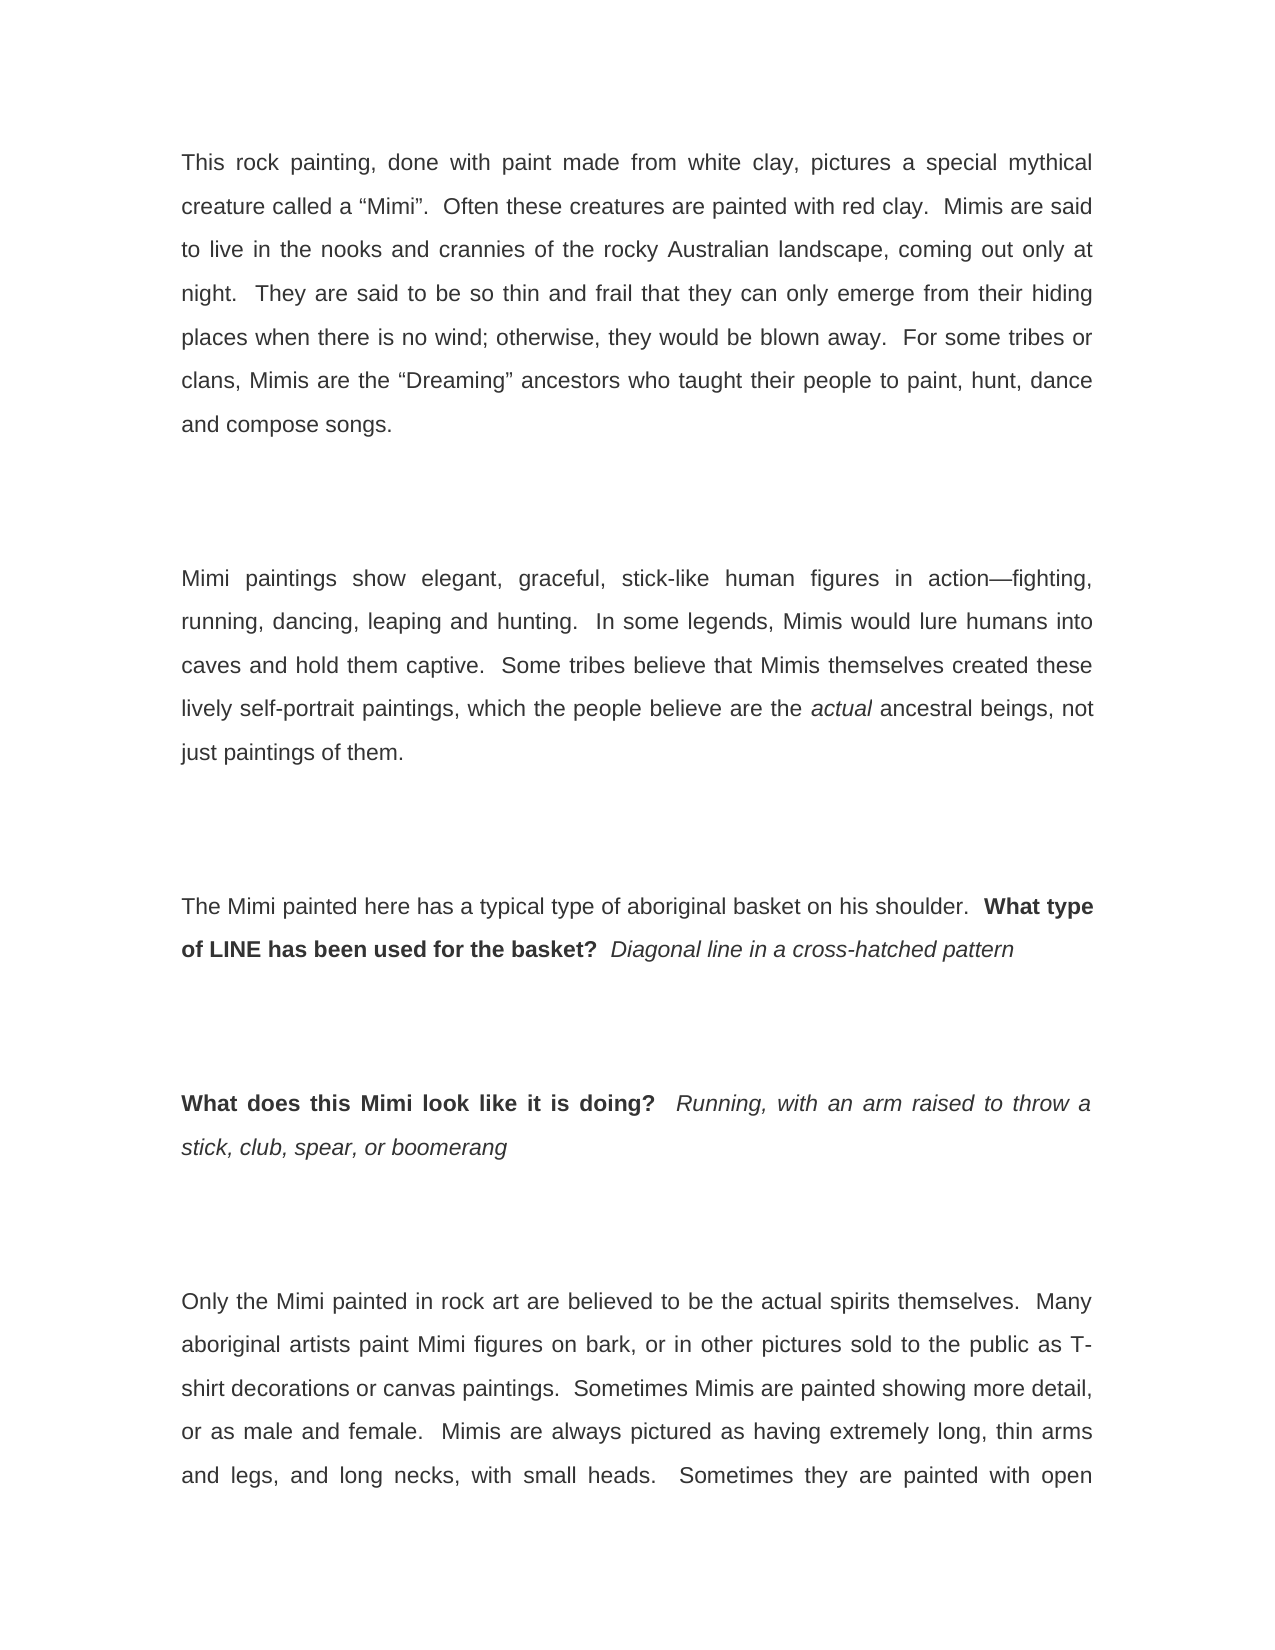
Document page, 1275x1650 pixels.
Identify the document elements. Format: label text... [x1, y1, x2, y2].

text What does this Mimi look like it is doing? Running, with an arm raised to throw a stick, club, spear, or boomerang [181, 1091, 1094, 1160]
text Only the Mimi painted in rock art are believed to be the actual spirits themselves. Many aboriginal artists paint Mimi figures on bark, or in other pictures sold to the public as T-shirt decorations or canvas paintings. Sometimes Mimis are painted showing more detail, or as male and female. Mimis are always pictured as having extremely long, thin arms and legs, and long necks, with small heads. Sometimes they are painted with open [181, 1288, 1094, 1488]
text This rock painting, done with paint made from white clay, pictures a special mythical creature called a “Mimi”. Often these creatures are painted with red clay. Mimis are said to live in the nooks and crannies of the rocky Australian landscape, coming out only at night. They are said to be so thin and frail that they can only emerge from their hiding places when there is no wind; otherwise, they would be blown away. For some tribes or clans, Mimis are the “Dreaming” ancestors who taught their people to paint, hunt, dance and compose songs. [181, 150, 1094, 437]
text The Mimi painted here has a typical type of aboriginal basket on his shoulder. What type of LINE has been used for the basket? Diagonal line in a cross-hatched pattern [181, 893, 1094, 962]
text Mimi paintings show elegant, graceful, stick-like human figures in action—fighting, running, dancing, leaping and hunting. In some legends, Mimis would lure humans into caves and hold them captive. Some tribes believe that Mimis themselves created these lively self-portrait paintings, which the people believe are the actual ancestral beings, not just paintings of them. [181, 565, 1094, 765]
